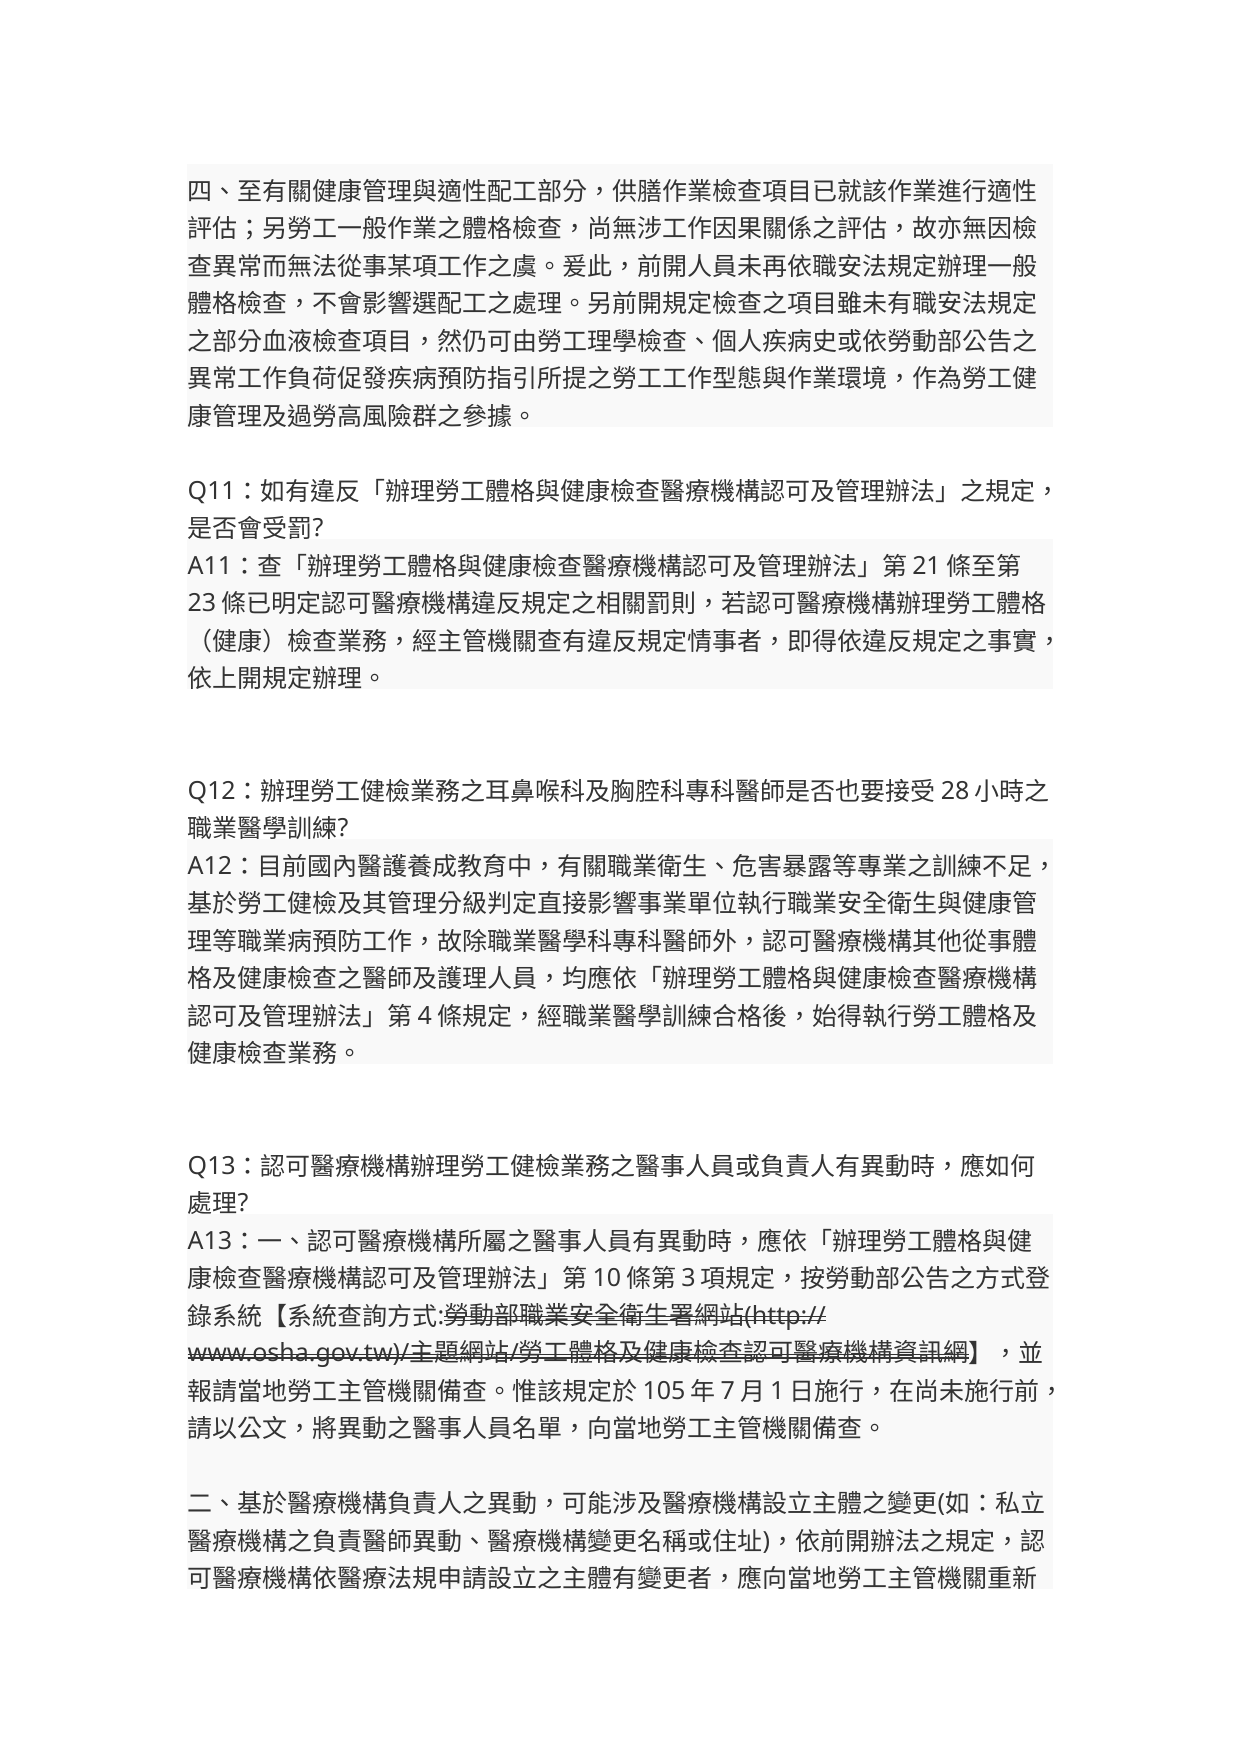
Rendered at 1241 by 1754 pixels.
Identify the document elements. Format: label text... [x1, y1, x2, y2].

text 二、基於醫療機構負責人之異動，可能涉及醫療機構設立主體之變更(如：私立醫療機構之負責醫師異動、醫療機構變更名稱或住址)，依前開辦法之規定，認可醫療機構依醫療法規申請設立之主體有變更者，應向當地勞工主管機關重新 [187, 1477, 1053, 1589]
text 四、至有關健康管理與適性配工部分，供膳作業檢查項目已就該作業進行適性評估；另勞工一般作業之體格檢查，尚無涉工作因果關係之評估，故亦無因檢查異常而無法從事某項工作之虞。爰此，前開人員未再依職安法規定辦理一般體格檢查，不會影響選配工之處理。另前開規定檢查之項目雖未有職安法規定之部分血液檢查項目，然仍可由勞工理學檢查、個人疾病史或依勞動部公告之異常工作負荷促發疾病預防指引所提之勞工工作型態與作業環境，作為勞工健康管理及過勞高風險群之參據。 [187, 164, 1053, 427]
text A13：一、認可醫療機構所屬之醫事人員有異動時，應依「辦理勞工體格與健康檢查醫療機構認可及管理辦法」第10條第3項規定，按勞動部公告之方式登錄系統【系統查詢方式:勞動部職業安全衛生署網站(http://www.osha.gov.tw)/主題網站/勞工體格及健康檢查認可醫療機構資訊網】，並報請當地勞工主管機關備查。惟該規定於105年7月1日施行，在尚未施行前，請以公文，將異動之醫事人員名單，向當地勞工主管機關備查。 [187, 1214, 1053, 1439]
text A12：目前國內醫護養成教育中，有關職業衛生、危害暴露等專業之訓練不足，基於勞工健檢及其管理分級判定直接影響事業單位執行職業安全衛生與健康管理等職業病預防工作，故除職業醫學科專科醫師外，認可醫療機構其他從事體格及健康檢查之醫師及護理人員，均應依「辦理勞工體格與健康檢查醫療機構認可及管理辦法」第4條規定，經職業醫學訓練合格後，始得執行勞工體格及健康檢查業務。 [187, 839, 1053, 1064]
text Q12：辦理勞工健檢業務之耳鼻喉科及胸腔科專科醫師是否也要接受28小時之職業醫學訓練? [187, 764, 1053, 839]
text Q11：如有違反「辦理勞工體格與健康檢查醫療機構認可及管理辦法」之規定，是否會受罰? [187, 464, 1053, 539]
text A11：查「辦理勞工體格與健康檢查醫療機構認可及管理辦法」第21條至第23條已明定認可醫療機構違反規定之相關罰則，若認可醫療機構辦理勞工體格（健康）檢查業務，經主管機關查有違反規定情事者，即得依違反規定之事實，依上開規定辦理。 [187, 539, 1053, 689]
text Q13：認可醫療機構辦理勞工健檢業務之醫事人員或負責人有異動時，應如何處理? [187, 1139, 1053, 1214]
